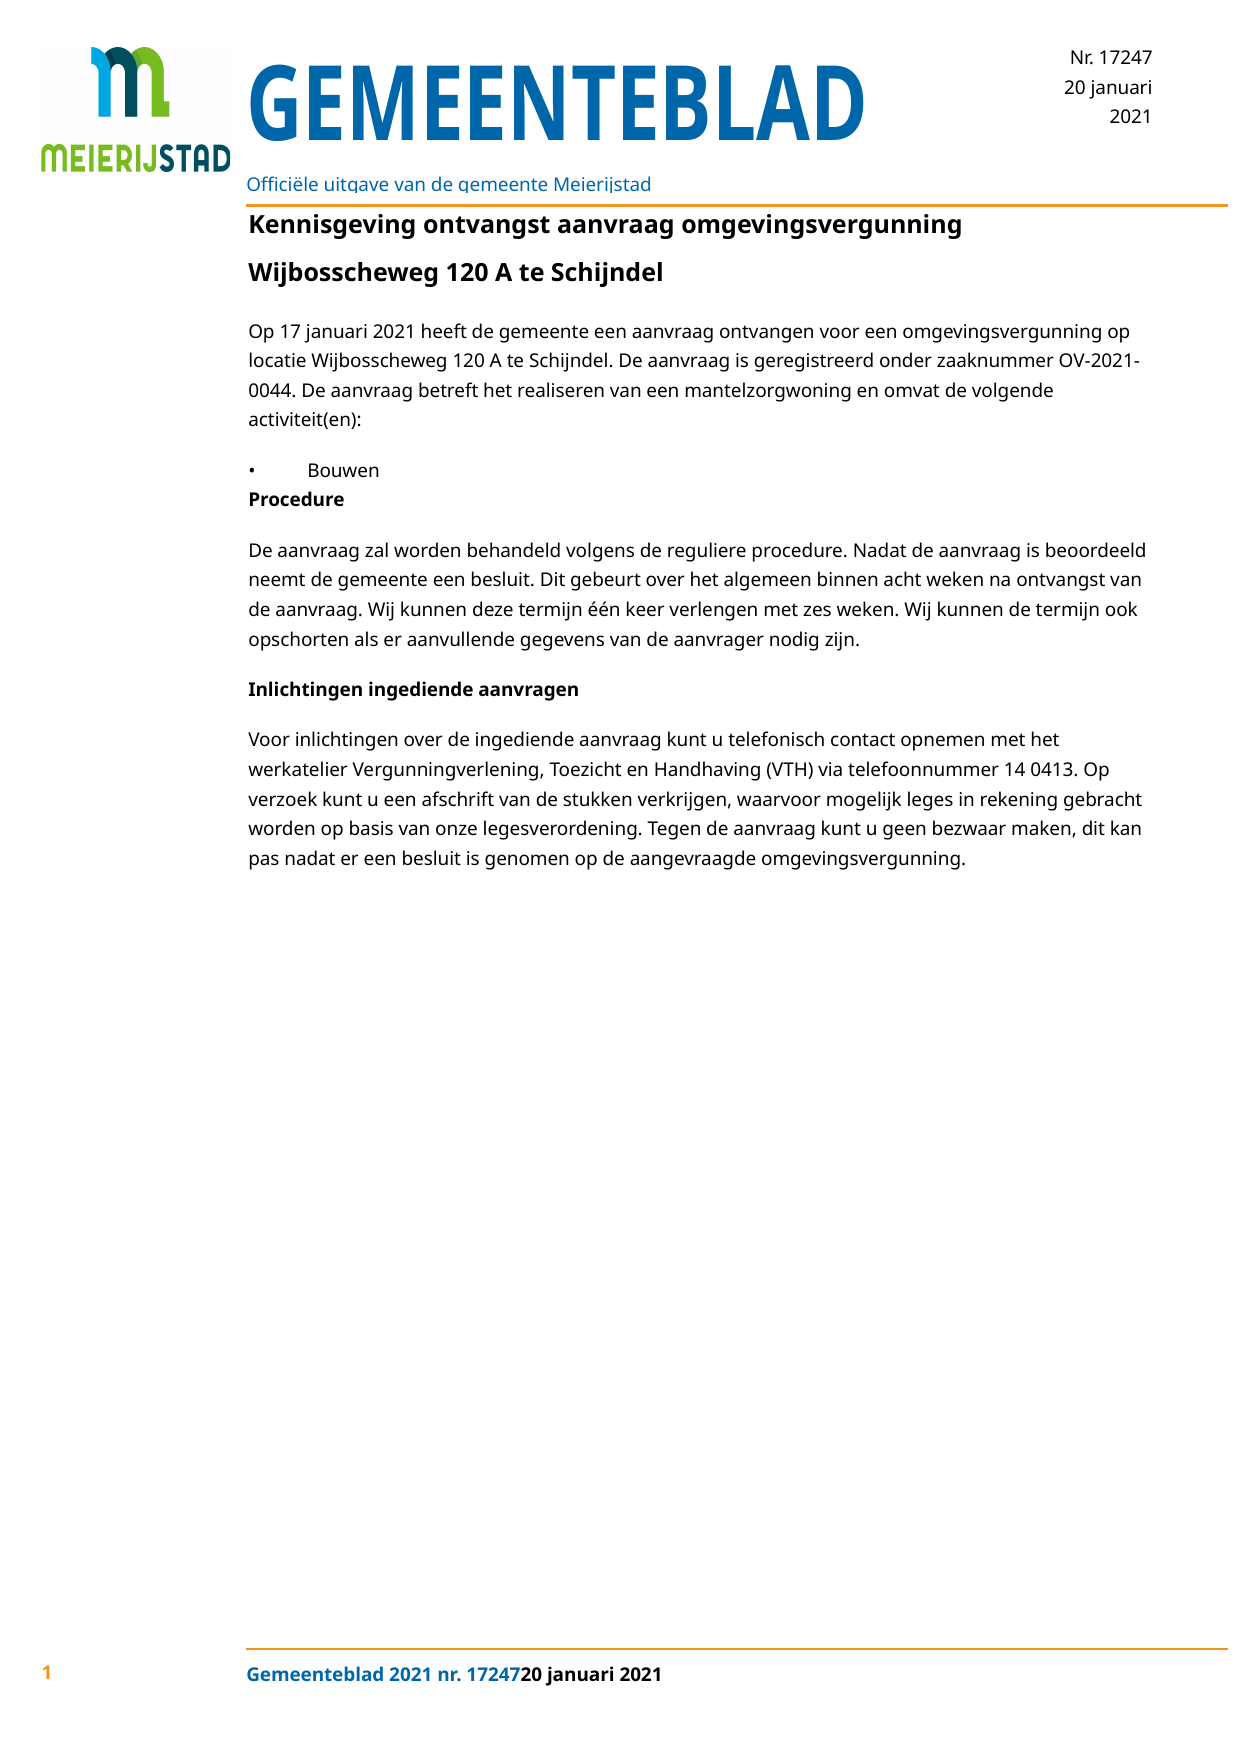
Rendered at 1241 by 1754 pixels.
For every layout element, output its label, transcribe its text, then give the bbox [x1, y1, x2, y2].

text Op 17 januari 2021 heeft de gemeente een aanvraag ontvangen voor een omgevingsvergunning op locatie Wijbosscheweg 120 A te Schijndel. De aanvraag is geregistreerd onder zaaknummer OV-2021-0044. De aanvraag betreft het realiseren van een mantelzorgwoning en omvat de volgende activiteit(en): [248, 318, 1152, 432]
text Procedure [248, 487, 1152, 512]
picture [41, 47, 231, 172]
list Bouwen [248, 457, 1152, 483]
text De aanvraag zal worden behandeld volgens de reguliere procedure. Nadat de aanvraag is beoordeeld neemt de gemeente een besluit. Dit gebeurt over het algemeen binnen acht weken na ontvangst van de aanvraag. Wij kunnen deze termijn één keer verlengen met zes weken. Wij kunnen de termijn ook opschorten als er aanvullende gegevens van de aanvrager nodig zijn. [248, 537, 1152, 652]
text Voor inlichtingen over de ingediende aanvraag kunt u telefonisch contact opnemen met het werkatelier Vergunningverlening, Toezicht en Handhaving (VTH) via telefoonnummer 14 0413. Op verzoek kunt u een afschrift van de stukken verkrijgen, waarvoor mogelijk leges in rekening gebracht worden op basis van onze legesverordening. Tegen de aanvraag kunt u geen bezwaar maken, dit kan pas nadat er een besluit is genomen op de aangevraagde omgevingsvergunning. [248, 727, 1152, 871]
text Kennisgeving ontvangst aanvraag omgevingsvergunning Wijbosscheweg 120 A te Schijndel [248, 207, 1152, 288]
text Inlichtingen ingediende aanvragen [248, 676, 1152, 702]
